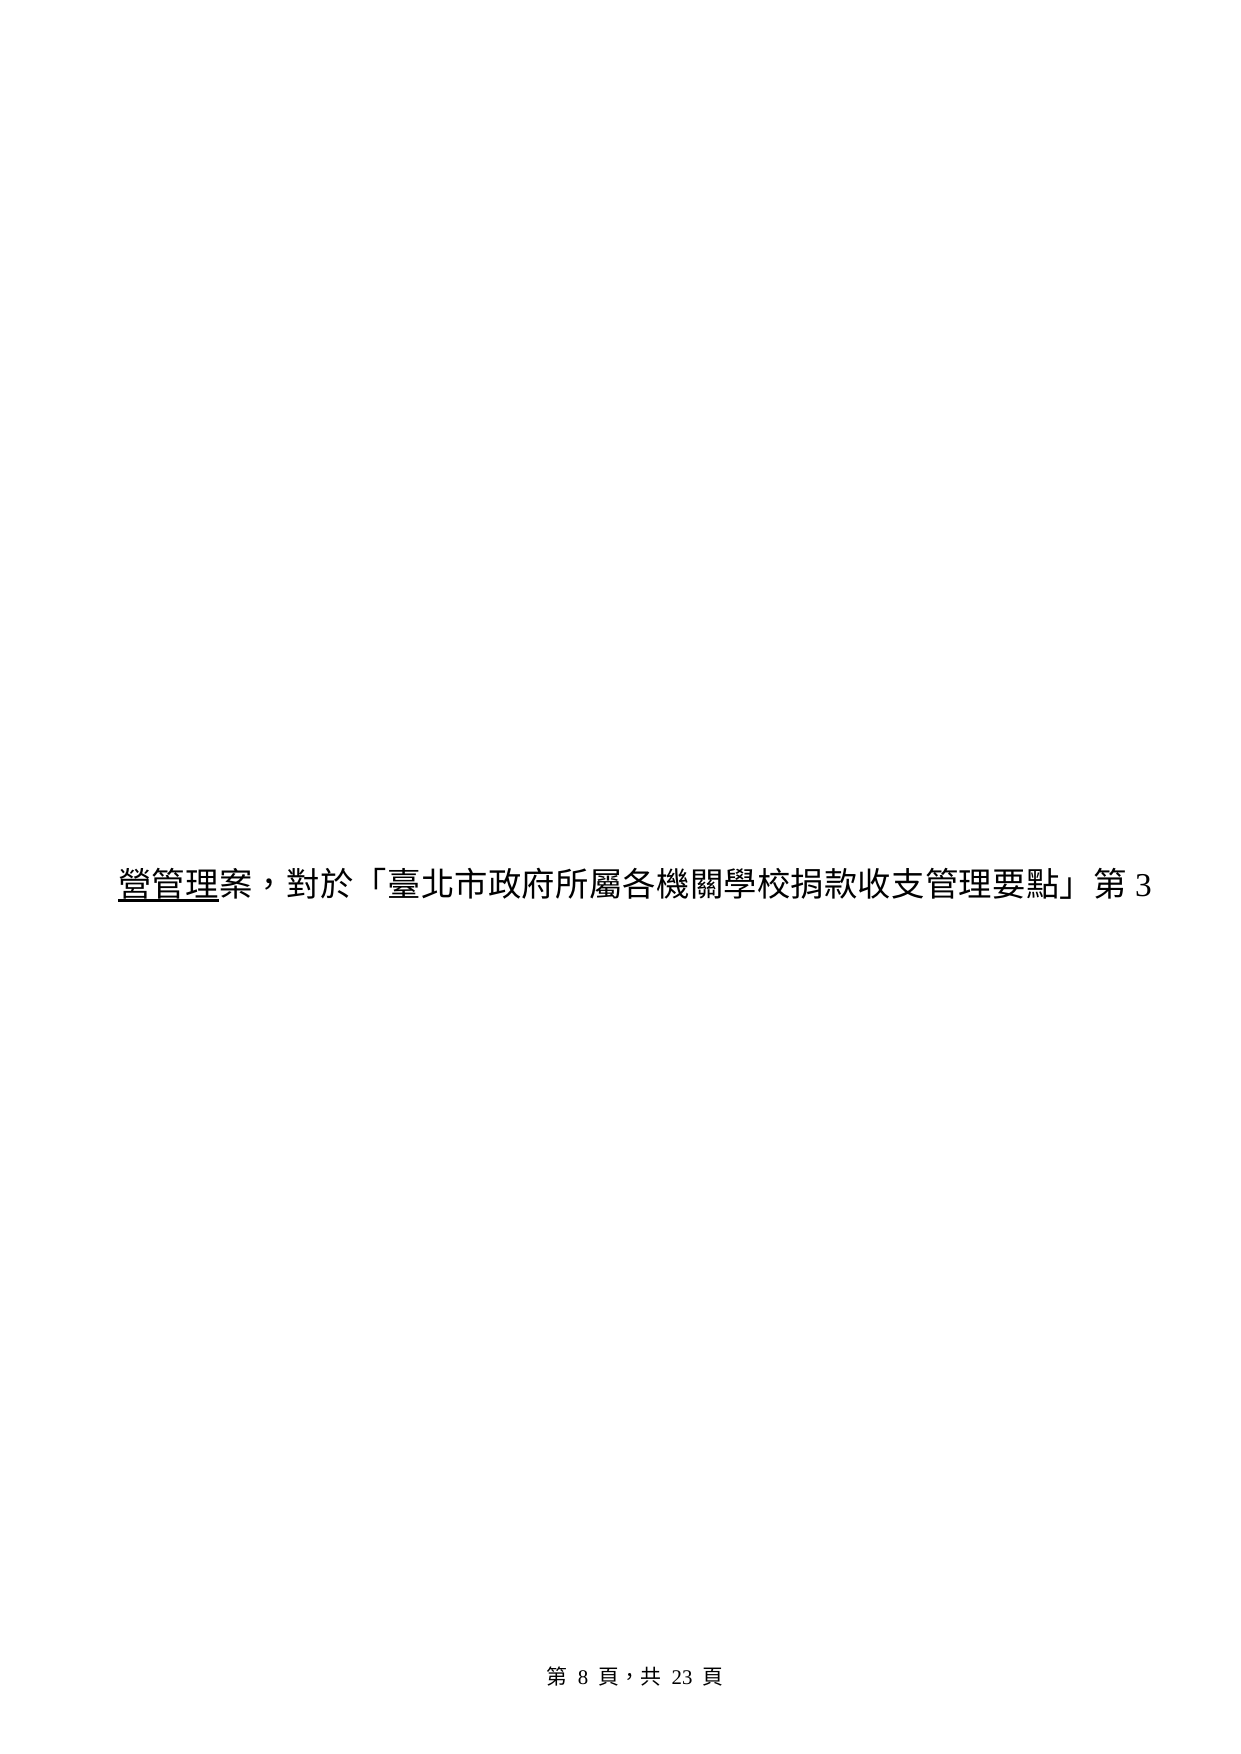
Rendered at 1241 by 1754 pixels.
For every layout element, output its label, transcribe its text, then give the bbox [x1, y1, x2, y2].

text 營管理案，對於「臺北市政府所屬各機關學校捐款收支管理要點」第3 [118, 841, 1152, 903]
